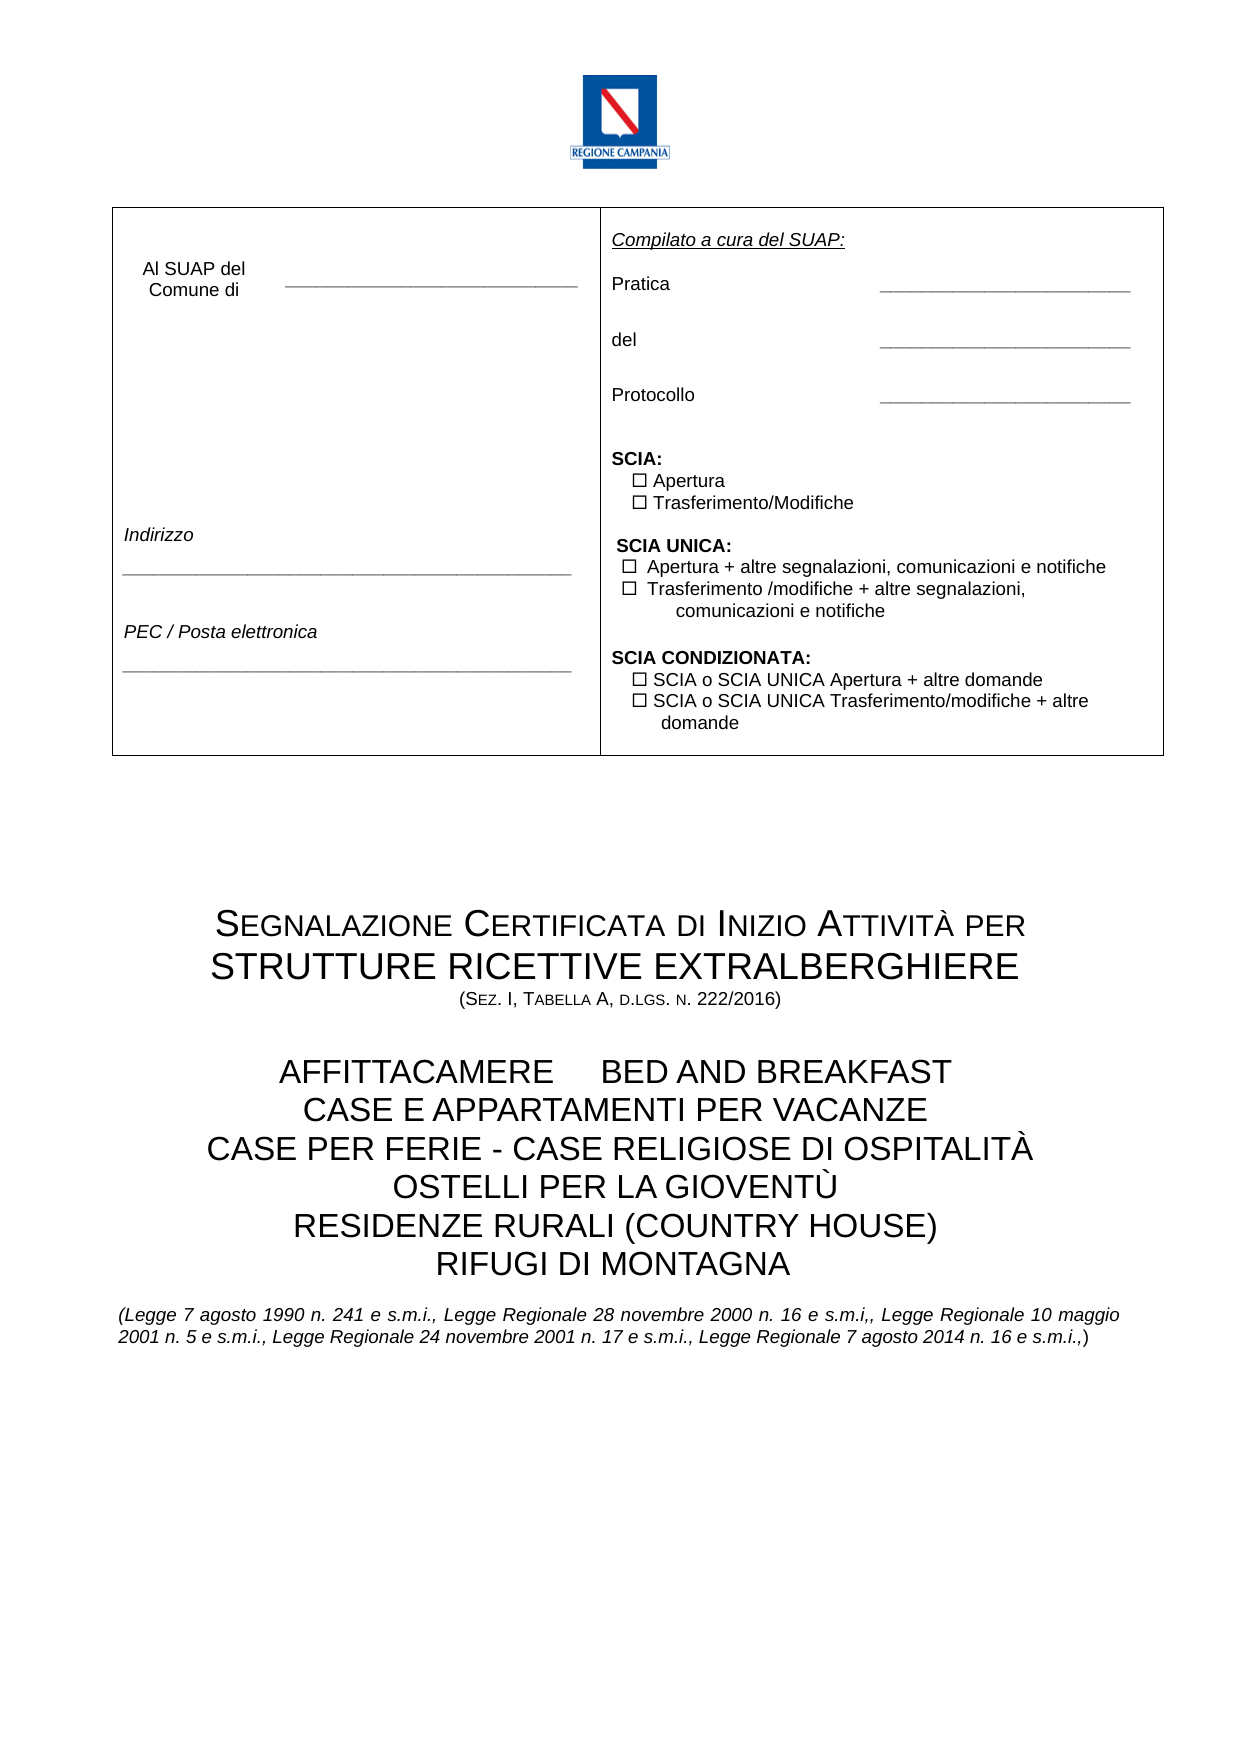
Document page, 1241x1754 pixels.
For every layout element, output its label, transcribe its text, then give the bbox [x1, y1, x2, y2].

text Segnalazione Certificata di Inizio Attività per [118, 901, 1122, 944]
table_header Al SUAP del Comune di [113, 208, 275, 350]
table_cell [113, 350, 600, 443]
picture [570, 75, 670, 169]
table_cell Indirizzo ___________________________________________ PEC / Posta elettronica ___________________________________________ [113, 443, 600, 755]
text CASE PER FERIE - CASE RELIGIOSE DI OSPITALITÀ [118, 1129, 1122, 1167]
text RIFUGI DI MONTAGNA [103, 1244, 1122, 1283]
text RESIDENZE RURALI (COUNTRY HOUSE) [118, 1206, 1122, 1244]
text OSTELLI PER LA GIOVENTÙ [118, 1167, 1122, 1206]
table_header ________________________ [870, 208, 1163, 294]
table_header ____________________________ [275, 208, 600, 350]
table_cell Protocollo [601, 350, 870, 405]
table_header Compilato a cura del SUAP: Pratica [601, 208, 870, 294]
text STRUTTURE RICETTIVE EXTRALBERGHIERE [118, 944, 1122, 987]
text (Legge 7 agosto 1990 n. 241 e s.m.i., Legge Regionale 28 novembre 2000 n. 16 e s.m.i,, Legge Regionale 10 maggio 2001 n. 5 e s.m.i., Legge Regionale 24 novembre 2001 n. 17 e s.m.i., Legge Regionale 7 agosto 2014 n. 16 e s.m.i.,) [118, 1304, 1122, 1347]
table_cell del [601, 294, 870, 350]
table_cell SCIA:  Apertura  Trasferimento/Modifiche SCIA UNICA: Apertura + altre segnalazioni, comunicazioni e notifiche Trasferimento /modifiche + altre segnalazioni, comunicazioni e notifiche SCIA CONDIZIONATA:  SCIA o SCIA UNICA Apertura + altre domande  SCIA o SCIA UNICA Trasferimento/modifiche + altre domande [601, 405, 1163, 755]
table_cell ________________________ [870, 350, 1163, 405]
text (Sez. I, Tabella A, d.lgs. n. 222/2016) [118, 987, 1122, 1009]
text AFFITTACAMERE BED AND BREAKFAST [118, 1052, 1122, 1090]
text CASE E APPARTAMENTI PER VACANZE [118, 1090, 1122, 1129]
table_cell ________________________ [870, 294, 1163, 350]
